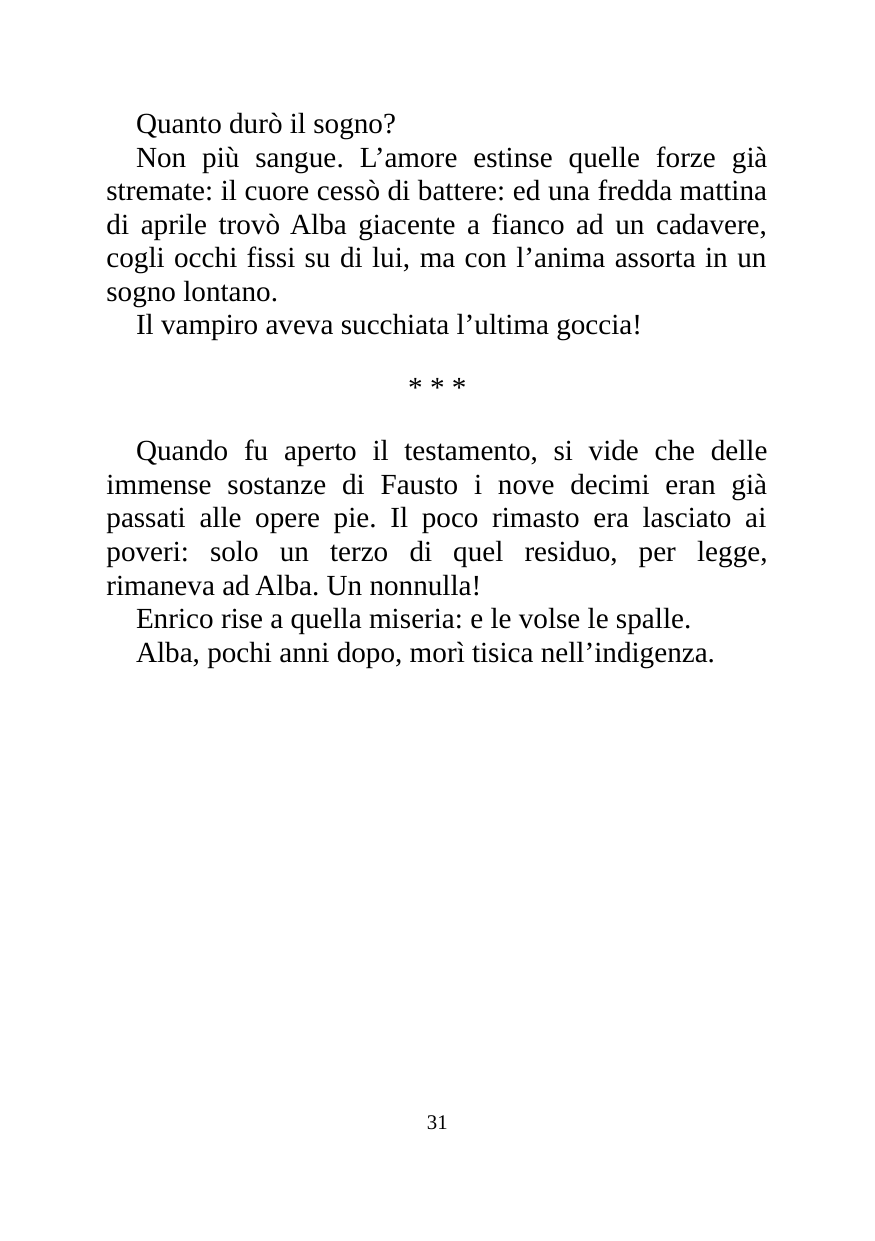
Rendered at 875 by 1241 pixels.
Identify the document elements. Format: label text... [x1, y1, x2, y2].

text Il vampiro aveva succhiata l’ultima goccia! [106, 307, 768, 341]
text Quanto durò il sogno? [106, 106, 768, 140]
text Non più sangue. L’amore estinse quelle forze già stremate: il cuore cessò di battere: ed una fredda mattina di aprile trovò Alba giacente a fianco ad un cadavere, cogli occhi fissi su di lui, ma con l’anima assorta in un sogno lontano. [106, 140, 768, 307]
text Quando fu aperto il testamento, si vide che delle immense sostanze di Fausto i nove decimi eran già passati alle opere pie. Il poco rimasto era lasciato ai poveri: solo un terzo di quel residuo, per legge, rimaneva ad Alba. Un nonnulla! [106, 433, 768, 601]
text Enrico rise a quella miseria: e le volse le spalle. [106, 601, 768, 635]
text * * * [106, 371, 768, 404]
text Alba, pochi anni dopo, morì tisica nell’indigenza. [106, 635, 768, 668]
